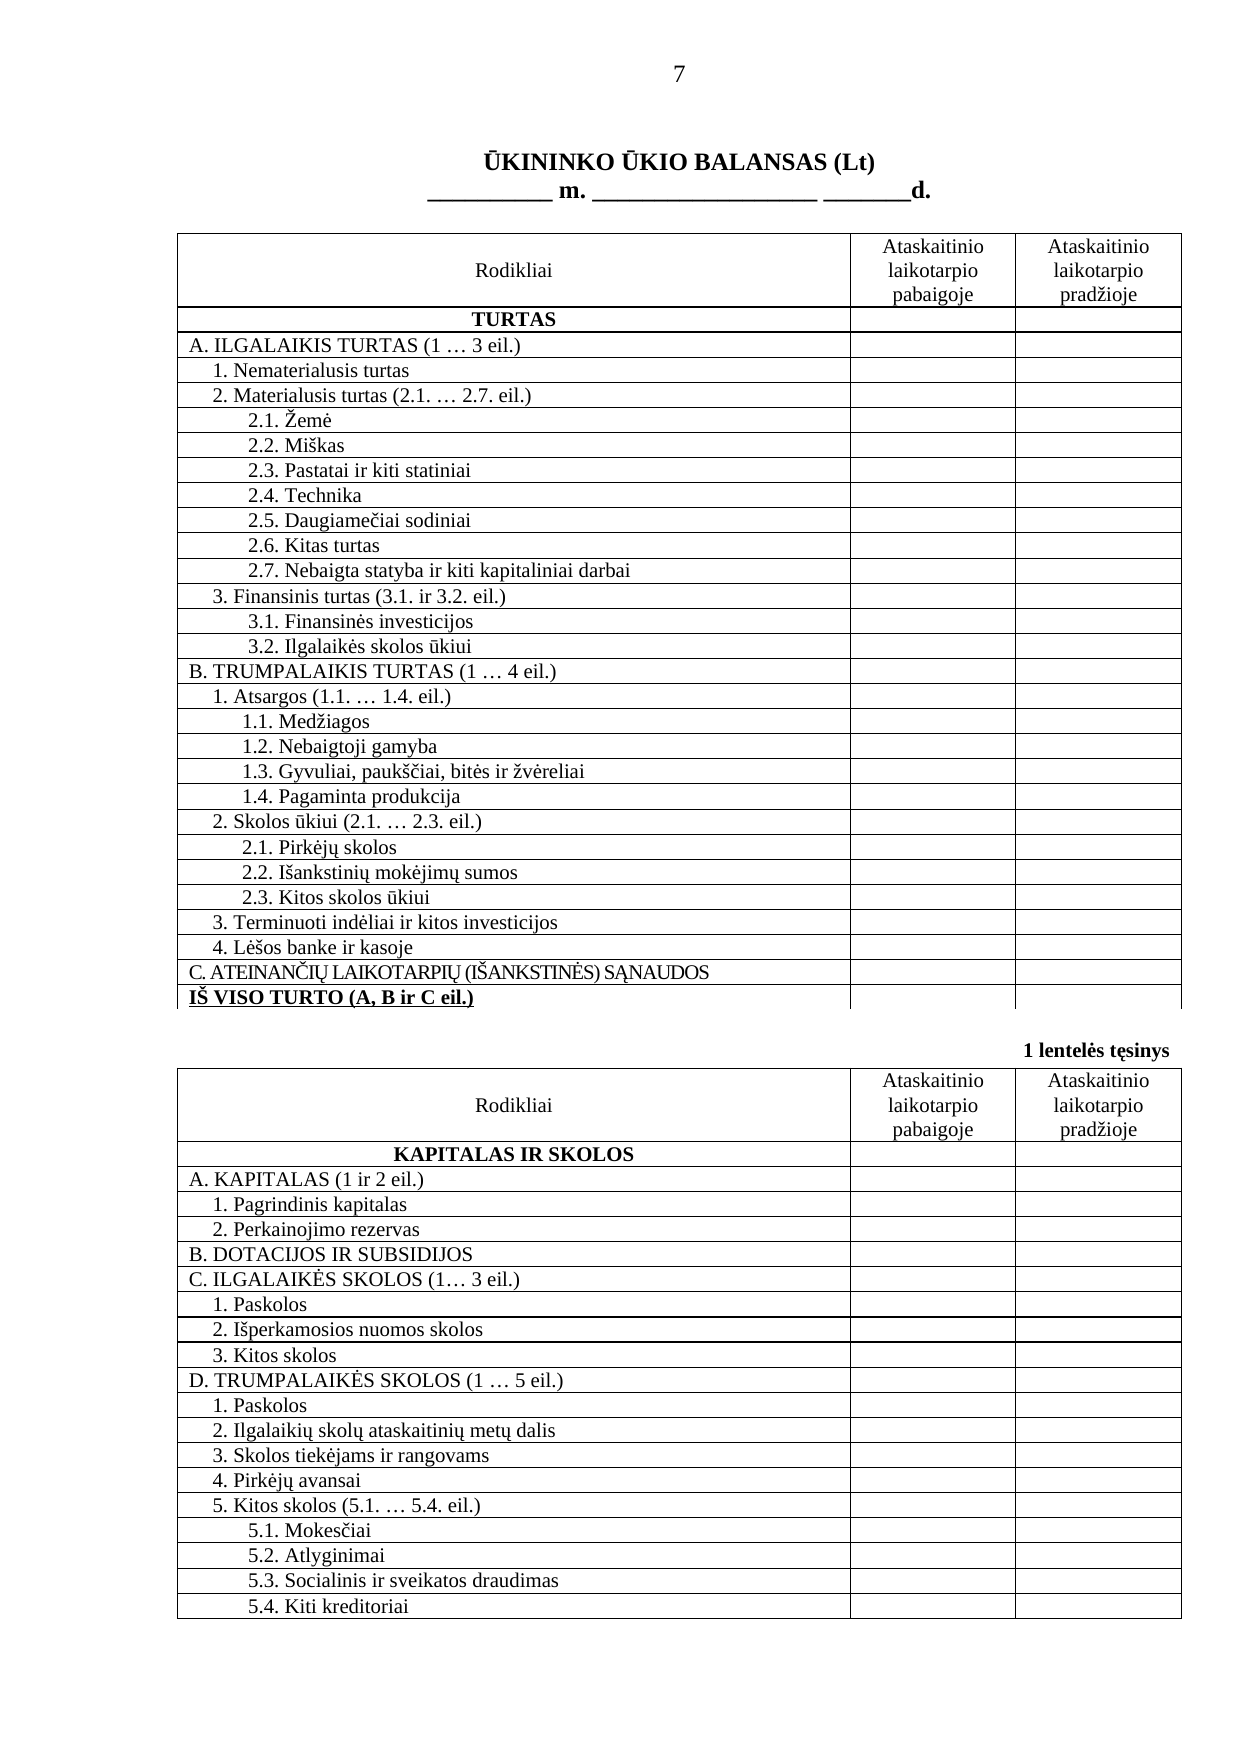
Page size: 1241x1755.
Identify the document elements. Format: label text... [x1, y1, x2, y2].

table_cell C. ILGALAIKĖS SKOLOS (1… 3 eil.) [178, 1267, 850, 1291]
table_cell [851, 1543, 1015, 1567]
table_cell [1016, 559, 1181, 582]
table_cell [1016, 985, 1181, 1009]
table_cell 5.4. Kiti kreditoriai [178, 1594, 850, 1618]
table_cell [1016, 935, 1181, 959]
table_cell [851, 1493, 1015, 1517]
table_cell [1016, 1343, 1181, 1367]
table_cell [1016, 383, 1181, 407]
table_cell B. TRUMPALAIKIS TURTAS (1 … 4 eil.) [178, 659, 850, 683]
table_cell [851, 935, 1015, 959]
table_cell [1016, 910, 1181, 934]
table_cell [851, 1242, 1015, 1266]
table_cell 2.5. Daugiamečiai sodiniai [178, 508, 850, 532]
table_header Ataskaitinio laikotarpio pabaigoje [851, 234, 1015, 306]
table_cell A. KAPITALAS (1 ir 2 eil.) [178, 1167, 850, 1191]
table_cell Ataskaitinio laikotarpio pabaigoje [851, 1069, 1015, 1141]
text __________ m. __________________ _______d. [177, 176, 1181, 204]
table_cell [851, 734, 1015, 758]
table_cell [851, 1318, 1015, 1341]
table_cell [851, 1518, 1015, 1542]
table_cell 1. Atsargos (1.1. … 1.4. eil.) [178, 684, 850, 708]
table_cell [1016, 709, 1181, 733]
table_cell [1016, 885, 1181, 909]
table_cell 2. Materialusis turtas (2.1. … 2.7. eil.) [178, 383, 850, 407]
table_cell 2.6. Kitas turtas [178, 533, 850, 557]
table_cell [851, 634, 1015, 658]
table_cell [851, 533, 1015, 557]
table_cell [851, 483, 1015, 507]
table_cell [1016, 634, 1181, 658]
table_cell TURTAS [178, 308, 850, 331]
table_cell [1016, 835, 1181, 859]
table_cell [1016, 810, 1181, 833]
table_cell 2.2. Išankstinių mokėjimų sumos [178, 860, 850, 884]
table_cell 3. Finansinis turtas (3.1. ir 3.2. eil.) [178, 584, 850, 608]
table_cell [851, 1594, 1015, 1618]
table_cell [1016, 1569, 1181, 1592]
table_cell [851, 1292, 1015, 1316]
table_cell 3. Kitos skolos [178, 1343, 850, 1367]
table_cell [851, 1343, 1015, 1367]
table_cell [1016, 1418, 1181, 1442]
table_header Ataskaitinio laikotarpio pradžioje [1016, 234, 1181, 306]
table_cell [851, 1167, 1015, 1191]
table_cell 2. Ilgalaikių skolų ataskaitinių metų dalis [178, 1418, 850, 1442]
table_cell [1016, 408, 1181, 432]
table_cell [1016, 860, 1181, 884]
table_cell 1.1. Medžiagos [178, 709, 850, 733]
table_cell [1016, 1167, 1181, 1191]
table_cell [851, 333, 1015, 357]
table_cell [851, 358, 1015, 382]
table_cell [1016, 734, 1181, 758]
table_cell [1016, 1518, 1181, 1542]
table_cell [1016, 1594, 1181, 1618]
table_cell 2. Perkainojimo rezervas [178, 1217, 850, 1241]
table_cell [1016, 433, 1181, 457]
table_cell [851, 960, 1015, 984]
table_cell [851, 835, 1015, 859]
table_cell 5.3. Socialinis ir sveikatos draudimas [178, 1569, 850, 1592]
table_cell [851, 985, 1015, 1009]
table_cell [851, 759, 1015, 783]
table_cell 5.2. Atlyginimai [178, 1543, 850, 1567]
table_cell [1016, 1368, 1181, 1392]
table_cell [1016, 1142, 1181, 1166]
table_cell [851, 1142, 1015, 1166]
table_cell [851, 684, 1015, 708]
table_cell [1016, 1318, 1181, 1341]
table_cell 5. Kitos skolos (5.1. … 5.4. eil.) [178, 1493, 850, 1517]
table_cell [1016, 508, 1181, 532]
table_cell 2.2. Miškas [178, 433, 850, 457]
table_cell [851, 584, 1015, 608]
table_cell [851, 1443, 1015, 1467]
table_cell [851, 885, 1015, 909]
table_cell [1016, 684, 1181, 708]
table_cell [851, 433, 1015, 457]
table_cell 2.1. Žemė [178, 408, 850, 432]
table_cell [1016, 1192, 1181, 1216]
table_cell [851, 709, 1015, 733]
table_cell 2.3. Pastatai ir kiti statiniai [178, 458, 850, 482]
table_cell [1016, 1217, 1181, 1241]
table_cell [1016, 1292, 1181, 1316]
table_cell [851, 1393, 1015, 1417]
table_cell [1016, 784, 1181, 808]
table_cell 5.1. Mokesčiai [178, 1518, 850, 1542]
table_cell [851, 1368, 1015, 1392]
text ŪKININKO ŪKIO BALANSAS (Lt) [177, 147, 1181, 176]
table_cell A. ILGALAIKIS TURTAS (1 … 3 eil.) [178, 333, 850, 357]
table_cell [851, 784, 1015, 808]
table_cell [1016, 483, 1181, 507]
table_cell [851, 1468, 1015, 1492]
table_cell 4. Lėšos banke ir kasoje [178, 935, 850, 959]
table_cell [1016, 1468, 1181, 1492]
table_cell 2.4. Technika [178, 483, 850, 507]
table_cell 2.1. Pirkėjų skolos [178, 835, 850, 859]
table_cell [1016, 533, 1181, 557]
table_cell 1. Paskolos [178, 1393, 850, 1417]
table_cell [851, 860, 1015, 884]
table_cell Ataskaitinio laikotarpio pradžioje [1016, 1069, 1181, 1141]
table_header [177, 1038, 850, 1067]
table_cell KAPITALAS IR SKOLOS [178, 1142, 850, 1166]
table_cell [1016, 358, 1181, 382]
table_cell [851, 1569, 1015, 1592]
table_cell [1016, 584, 1181, 608]
table_cell [851, 383, 1015, 407]
table_cell [851, 810, 1015, 833]
table_cell 1. Nematerialusis turtas [178, 358, 850, 382]
table_cell 1.3. Gyvuliai, paukščiai, bitės ir žvėreliai [178, 759, 850, 783]
table_cell 1.2. Nebaigtoji gamyba [178, 734, 850, 758]
table_cell 1. Paskolos [178, 1292, 850, 1316]
table_cell 2. Išperkamosios nuomos skolos [178, 1318, 850, 1341]
table_cell [851, 1217, 1015, 1241]
table_cell IŠ VISO TURTO (A, B ir C eil.) [178, 985, 850, 1009]
table_cell [851, 1418, 1015, 1442]
table_cell [1016, 1543, 1181, 1567]
table_cell [1016, 659, 1181, 683]
table_cell 3.1. Finansinės investicijos [178, 609, 850, 633]
table_cell [1016, 308, 1181, 331]
table_cell B. DOTACIJOS IR SUBSIDIJOS [178, 1242, 850, 1266]
table_cell 2.3. Kitos skolos ūkiui [178, 885, 850, 909]
table_cell 1.4. Pagaminta produkcija [178, 784, 850, 808]
table_cell [851, 1192, 1015, 1216]
table_cell D. TRUMPALAIKĖS SKOLOS (1 … 5 eil.) [178, 1368, 850, 1392]
table_cell [1016, 960, 1181, 984]
table_cell [1016, 458, 1181, 482]
table_header Rodikliai [178, 234, 850, 306]
table_cell [851, 508, 1015, 532]
table_cell [1016, 609, 1181, 633]
table_cell [851, 609, 1015, 633]
table_cell 3. Skolos tiekėjams ir rangovams [178, 1443, 850, 1467]
table_cell [1016, 1393, 1181, 1417]
table_cell [1016, 1267, 1181, 1291]
table_cell [1016, 1493, 1181, 1517]
table_cell [851, 559, 1015, 582]
table_cell [851, 910, 1015, 934]
table_cell [851, 659, 1015, 683]
table_cell [851, 408, 1015, 432]
table_cell 3. Terminuoti indėliai ir kitos investicijos [178, 910, 850, 934]
table_cell [1016, 1443, 1181, 1467]
table_cell 3.2. Ilgalaikės skolos ūkiui [178, 634, 850, 658]
table_header 1 lentelės tęsinys [850, 1038, 1181, 1067]
table_cell [1016, 759, 1181, 783]
table_cell [1016, 1242, 1181, 1266]
table_cell 2.7. Nebaigta statyba ir kiti kapitaliniai darbai [178, 559, 850, 582]
table_cell [851, 1267, 1015, 1291]
table_cell [851, 308, 1015, 331]
table_cell 1. Pagrindinis kapitalas [178, 1192, 850, 1216]
table_cell [851, 458, 1015, 482]
table_cell 4. Pirkėjų avansai [178, 1468, 850, 1492]
table_cell 2. Skolos ūkiui (2.1. … 2.3. eil.) [178, 810, 850, 833]
table_cell C. ATEINANČIŲ LAIKOTARPIŲ (IŠANKSTINĖS) SĄNAUDOS [178, 960, 850, 984]
table_cell [1016, 333, 1181, 357]
table_cell Rodikliai [178, 1069, 850, 1141]
